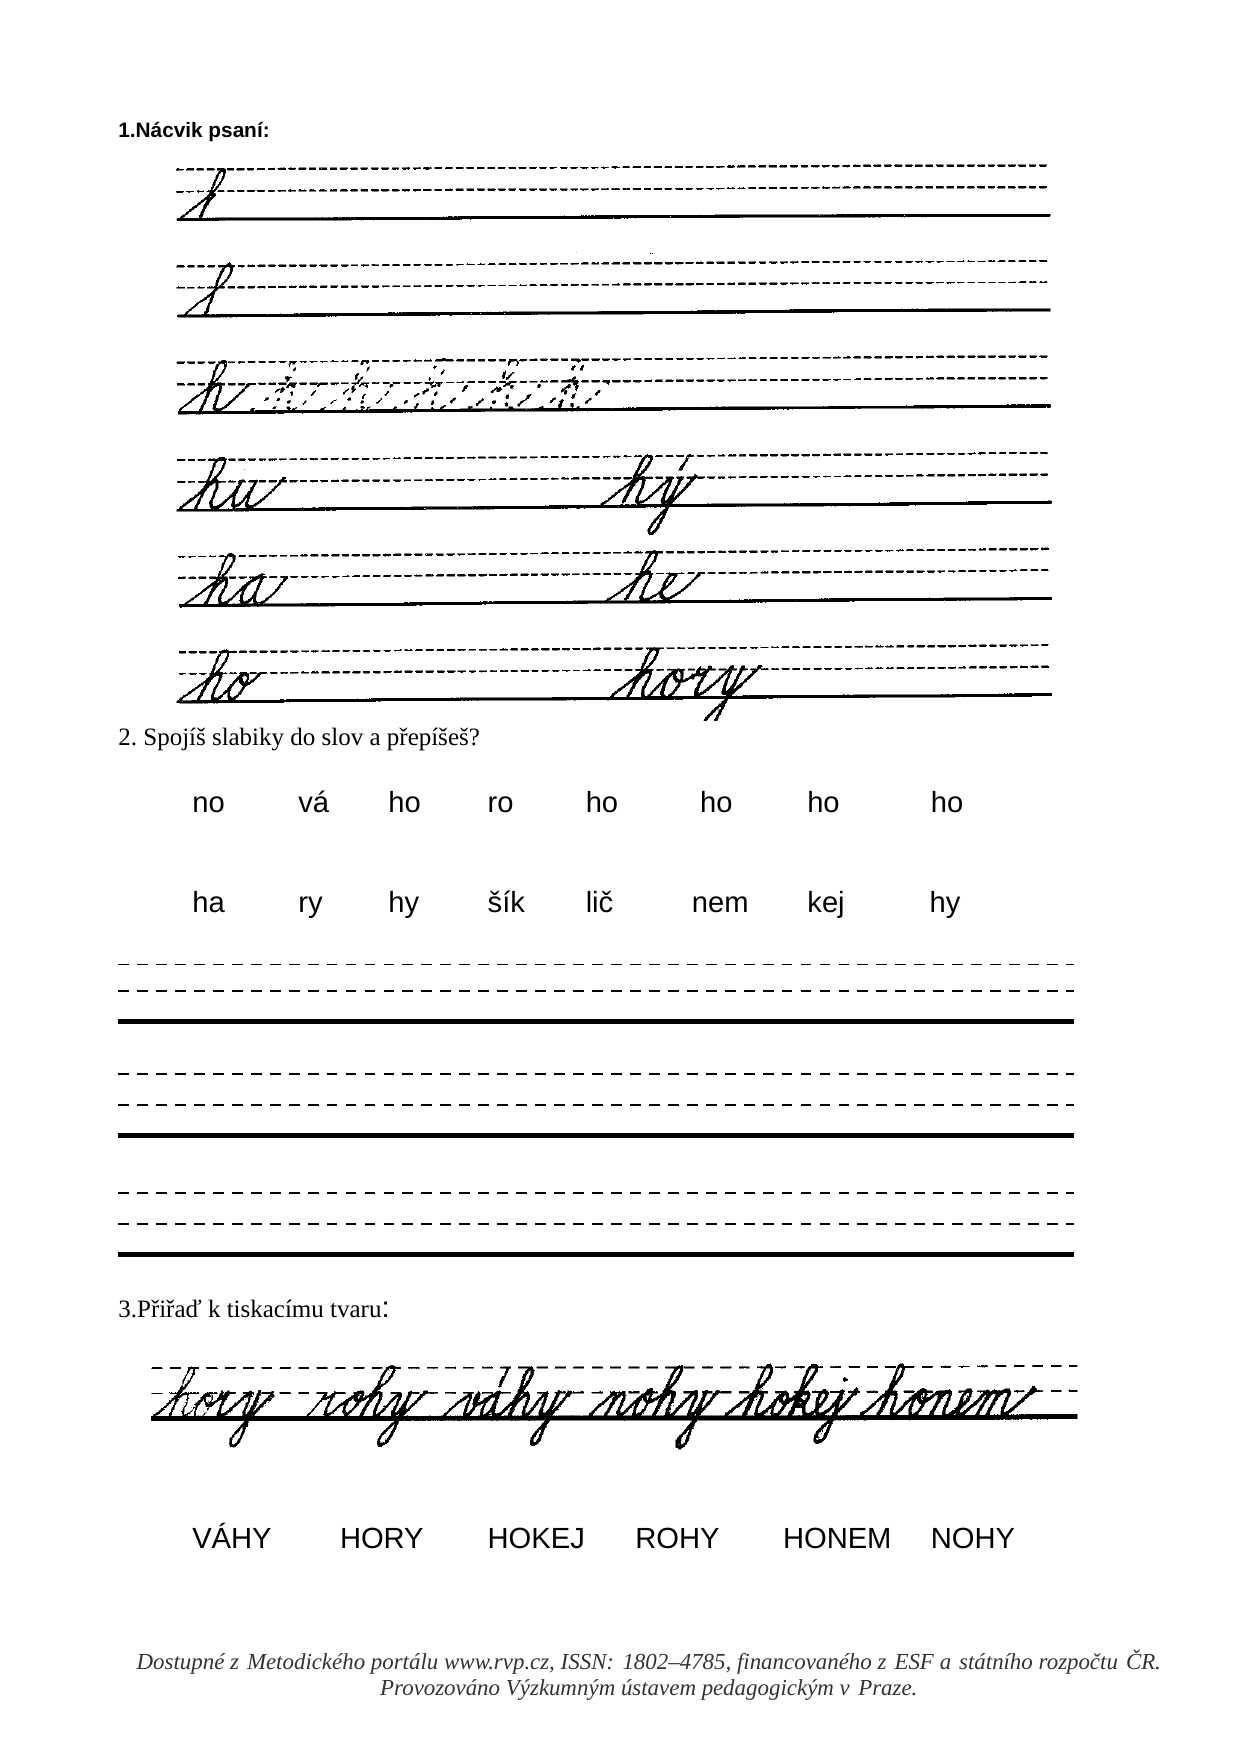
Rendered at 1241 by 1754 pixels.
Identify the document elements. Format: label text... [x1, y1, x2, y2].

picture [153, 144, 1065, 721]
picture [124, 1339, 1088, 1452]
text 1.Nácvik psaní: [118, 118, 1181, 142]
text no vá ho ro ho ho ho ho [118, 785, 1181, 818]
text ha ry hy šík lič nem kej hy [118, 885, 1181, 919]
text 2. Spojíš slabiky do slov a přepíšeš? [118, 142, 1181, 751]
text 3.Přiřaď k tiskacímu tvaru: [118, 1290, 1181, 1324]
text VÁHY HORY HOKEJ ROHY HONEM NOHY [118, 1521, 1181, 1554]
